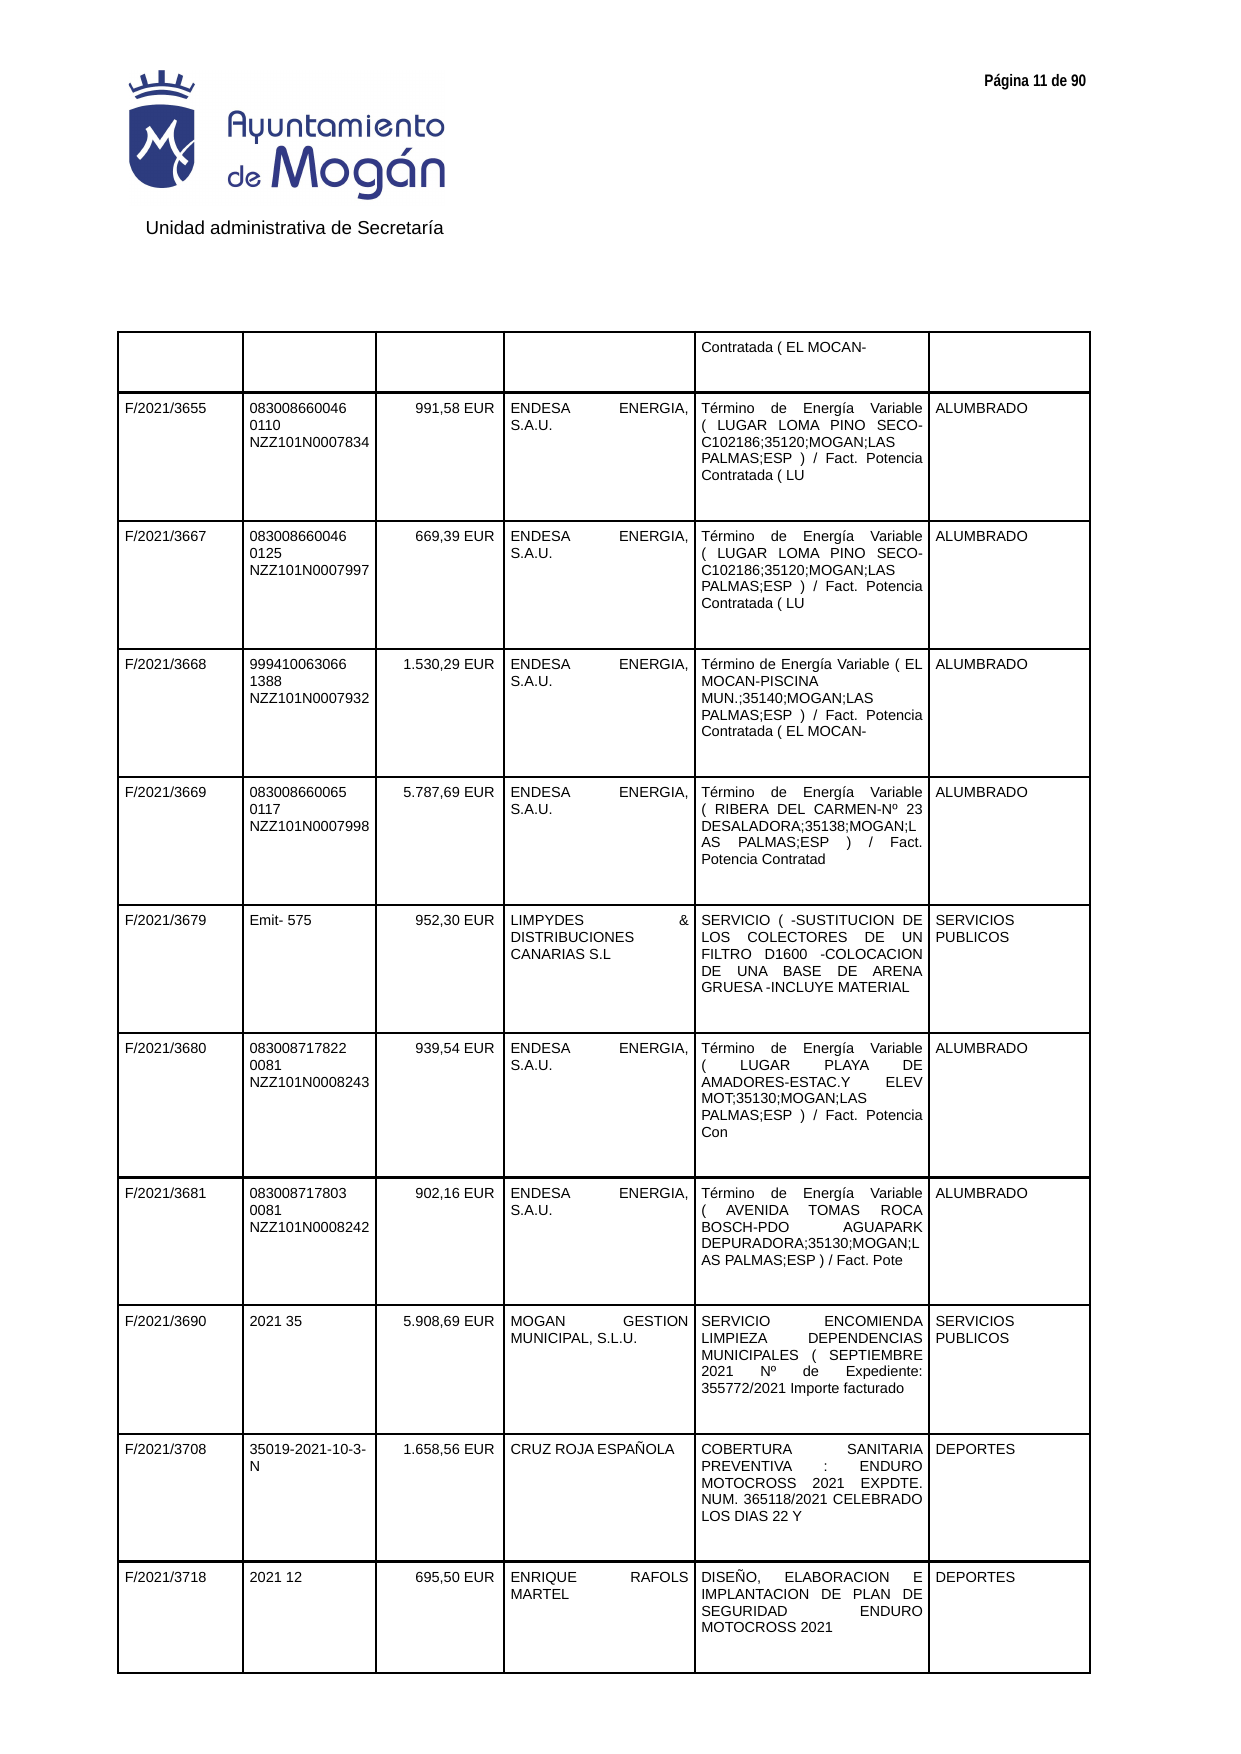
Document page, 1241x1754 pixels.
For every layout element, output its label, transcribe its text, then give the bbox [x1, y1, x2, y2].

picture [128, 70, 445, 206]
table_cell SERVICIOS PUBLICOS [930, 906, 1089, 1032]
table_cell 083008660065 0117 NZZ101N0007998 [244, 778, 375, 903]
table_cell ALUMBRADO [930, 1179, 1089, 1304]
table_cell 952,30 EUR [377, 906, 503, 1032]
table_cell 083008660046 0110 NZZ101N0007834 [244, 394, 375, 519]
table_cell Término de Energía Variable ( LUGAR PLAYA DE AMADORES-ESTAC.Y ELEV MOT;35130;MOGAN;LAS PALMAS;ESP ) / Fact. Potencia Con [696, 1034, 928, 1176]
table_cell ENRIQUE RAFOLS MARTEL [505, 1563, 694, 1672]
table_cell 902,16 EUR [377, 1179, 503, 1304]
table_cell F/2021/3690 [119, 1306, 242, 1432]
table_cell 1.530,29 EUR [377, 650, 503, 776]
table_cell [377, 333, 503, 391]
table_cell DISEÑO, ELABORACION E IMPLANTACION DE PLAN DE SEGURIDAD ENDURO MOTOCROSS 2021 [696, 1563, 928, 1672]
table_cell ALUMBRADO [930, 522, 1089, 647]
table_cell ALUMBRADO [930, 394, 1089, 519]
table_cell SERVICIOS PUBLICOS [930, 1306, 1089, 1432]
table_cell 991,58 EUR [377, 394, 503, 519]
table_cell ENDESA ENERGIA, S.A.U. [505, 1179, 694, 1304]
table_cell [244, 333, 375, 391]
table_cell ENDESA ENERGIA, S.A.U. [505, 778, 694, 903]
table_cell ALUMBRADO [930, 778, 1089, 903]
table_cell 083008717803 0081 NZZ101N0008242 [244, 1179, 375, 1304]
table_cell MOGAN GESTION MUNICIPAL, S.L.U. [505, 1306, 694, 1432]
table_cell F/2021/3667 [119, 522, 242, 647]
table_cell Contratada ( EL MOCAN- [696, 333, 928, 391]
table_cell ENDESA ENERGIA, S.A.U. [505, 394, 694, 519]
table_cell F/2021/3708 [119, 1435, 242, 1560]
table_cell F/2021/3681 [119, 1179, 242, 1304]
table_cell [930, 333, 1089, 391]
table_cell Término de Energía Variable ( RIBERA DEL CARMEN-Nº 23 DESALADORA;35138;MOGAN;LAS PALMAS;ESP ) / Fact. Potencia Contratad [696, 778, 928, 903]
table_cell Término de Energía Variable ( LUGAR LOMA PINO SECO-C102186;35120;MOGAN;LAS PALMAS;ESP ) / Fact. Potencia Contratada ( LU [696, 394, 928, 519]
table_cell ALUMBRADO [930, 1034, 1089, 1176]
table_cell 669,39 EUR [377, 522, 503, 647]
table_cell [505, 333, 694, 391]
table_cell Término de Energía Variable ( EL MOCAN-PISCINA MUN.;35140;MOGAN;LAS PALMAS;ESP ) / Fact. Potencia Contratada ( EL MOCAN- [696, 650, 928, 776]
table_cell 083008660046 0125 NZZ101N0007997 [244, 522, 375, 647]
table_cell F/2021/3680 [119, 1034, 242, 1176]
table_cell 2021 35 [244, 1306, 375, 1432]
table_cell Emit- 575 [244, 906, 375, 1032]
table_cell CRUZ ROJA ESPAÑOLA [505, 1435, 694, 1560]
table_cell 083008717822 0081 NZZ101N0008243 [244, 1034, 375, 1176]
table_cell Término de Energía Variable ( LUGAR LOMA PINO SECO-C102186;35120;MOGAN;LAS PALMAS;ESP ) / Fact. Potencia Contratada ( LU [696, 522, 928, 647]
table_cell F/2021/3655 [119, 394, 242, 519]
table_cell SERVICIO ( -SUSTITUCION DE LOS COLECTORES DE UN FILTRO D1600 -COLOCACION DE UNA BASE DE ARENA GRUESA -INCLUYE MATERIAL [696, 906, 928, 1032]
table_cell F/2021/3668 [119, 650, 242, 776]
table_cell 999410063066 1388 NZZ101N0007932 [244, 650, 375, 776]
table_cell ALUMBRADO [930, 650, 1089, 776]
table_cell ENDESA ENERGIA, S.A.U. [505, 1034, 694, 1176]
table_cell 35019-2021-10-3-N [244, 1435, 375, 1560]
table_cell ENDESA ENERGIA, S.A.U. [505, 522, 694, 647]
table_cell LIMPYDES & DISTRIBUCIONES CANARIAS S.L [505, 906, 694, 1032]
table_cell SERVICIO ENCOMIENDA LIMPIEZA DEPENDENCIAS MUNICIPALES ( SEPTIEMBRE 2021 Nº de Expediente: 355772/2021 Importe facturado [696, 1306, 928, 1432]
table_cell Término de Energía Variable ( AVENIDA TOMAS ROCA BOSCH-PDO AGUAPARK DEPURADORA;35130;MOGAN;LAS PALMAS;ESP ) / Fact. Pote [696, 1179, 928, 1304]
table_cell ENDESA ENERGIA, S.A.U. [505, 650, 694, 776]
table_cell 5.908,69 EUR [377, 1306, 503, 1432]
table_cell F/2021/3679 [119, 906, 242, 1032]
table_cell COBERTURA SANITARIA PREVENTIVA : ENDURO MOTOCROSS 2021 EXPDTE. NUM. 365118/2021 CELEBRADO LOS DIAS 22 Y [696, 1435, 928, 1560]
table_cell 695,50 EUR [377, 1563, 503, 1672]
table_cell F/2021/3718 [119, 1563, 242, 1672]
table_cell DEPORTES [930, 1435, 1089, 1560]
table_cell 939,54 EUR [377, 1034, 503, 1176]
table_cell 1.658,56 EUR [377, 1435, 503, 1560]
table_cell 5.787,69 EUR [377, 778, 503, 903]
table_cell DEPORTES [930, 1563, 1089, 1672]
table_cell [119, 333, 242, 391]
table_cell F/2021/3669 [119, 778, 242, 903]
table_cell 2021 12 [244, 1563, 375, 1672]
